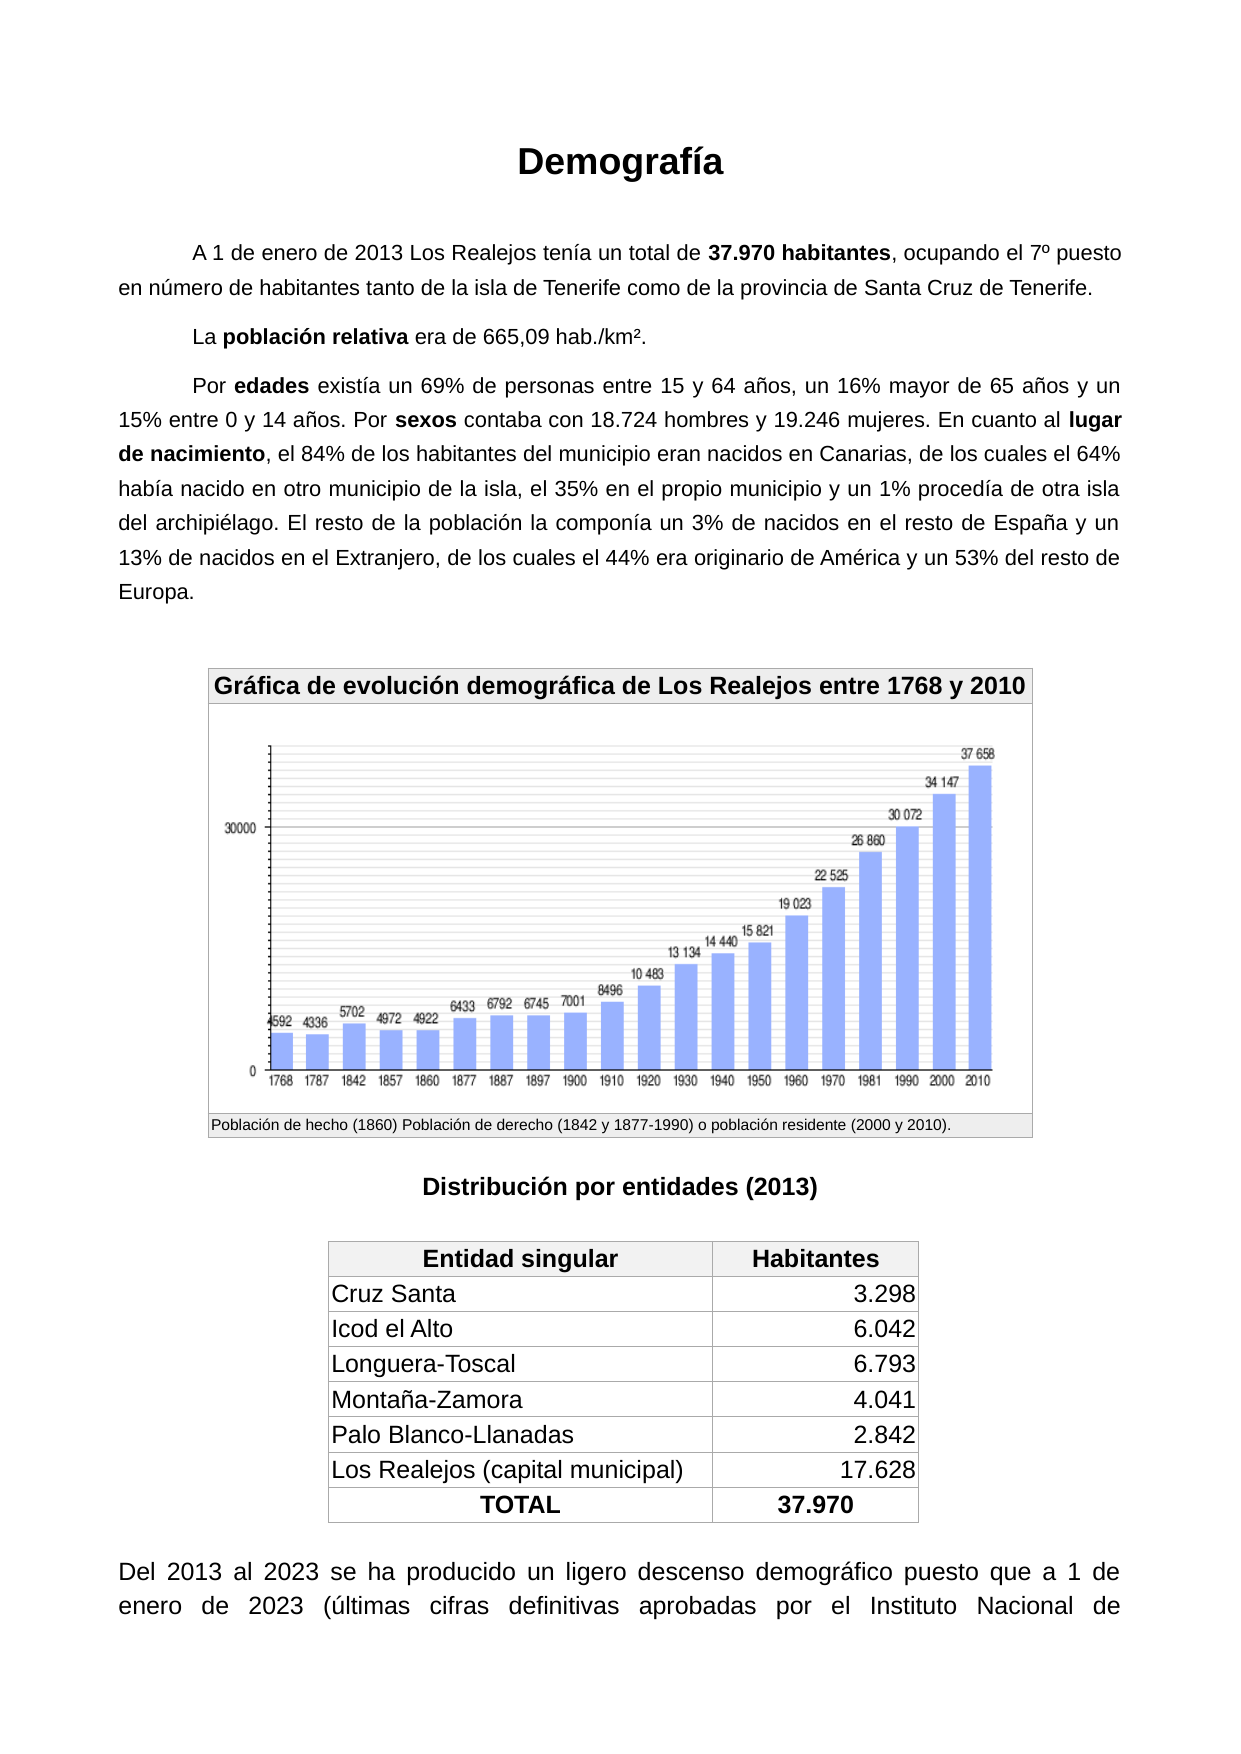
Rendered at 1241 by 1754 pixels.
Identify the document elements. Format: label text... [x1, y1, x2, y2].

table_cell TOTAL [329, 1488, 712, 1522]
table_cell Icod el Alto [329, 1312, 712, 1346]
text A 1 de enero de 2013 Los Realejos tenía un total de 37.970 habitantes, ocupando el 7º puesto en número de habitantes tanto de la isla de Tenerife como de la provincia de Santa Cruz de Tenerife. [118, 231, 1122, 300]
table_header Habitantes [713, 1242, 918, 1276]
subtitle Demografía [118, 139, 1122, 182]
table_cell Cruz Santa [329, 1277, 712, 1311]
table_header Entidad singular [329, 1242, 712, 1276]
table_cell 3.298 [713, 1277, 918, 1311]
table_cell 17.628 [713, 1453, 918, 1486]
table_cell [209, 704, 1032, 1112]
table_cell 6.042 [713, 1312, 918, 1346]
table_cell Población de hecho (1860) Población de derecho (1842 y 1877-1990) o población residente (2000 y 2010). [209, 1114, 1032, 1137]
text Del 2013 al 2023 se ha producido un ligero descenso demográfico puesto que a 1 de enero de 2023 (últimas cifras definitivas aprobadas por el Instituto Nacional de [118, 1522, 1122, 1620]
text Distribución por entidades (2013) [118, 1172, 1122, 1201]
table_cell 2.842 [713, 1417, 918, 1451]
table_cell Los Realejos (capital municipal) [329, 1453, 712, 1486]
table_header Gráfica de evolución demográfica de Los Realejos entre 1768 y 2010 [209, 669, 1032, 703]
text La población relativa era de 665,09 hab./km². [118, 314, 1122, 349]
table_cell 6.793 [713, 1347, 918, 1381]
table_cell Palo Blanco-Llanadas [329, 1417, 712, 1451]
table_cell 4.041 [713, 1382, 918, 1416]
text Por edades existía un 69% de personas entre 15 y 64 años, un 16% mayor de 65 años y un 15% entre 0 y 14 años. Por sexos contaba con 18.724 hombres y 19.246 mujeres. En cuanto al lugar de nacimiento, el 84% de los habitantes del municipio eran nacidos en Canarias, de los cuales el 64% había nacido en otro municipio de la isla, el 35% en el propio municipio y un 1% procedía de otra isla del archipiélago. El resto de la población la componía un 3% de nacidos en el resto de España y un 13% de nacidos en el Extranjero, de los cuales el 44% era originario de América y un 53% del resto de Europa. [118, 363, 1122, 604]
table_cell 37.970 [713, 1488, 918, 1522]
table_cell Montaña-Zamora [329, 1382, 712, 1416]
table_cell Longuera-Toscal [329, 1347, 712, 1381]
